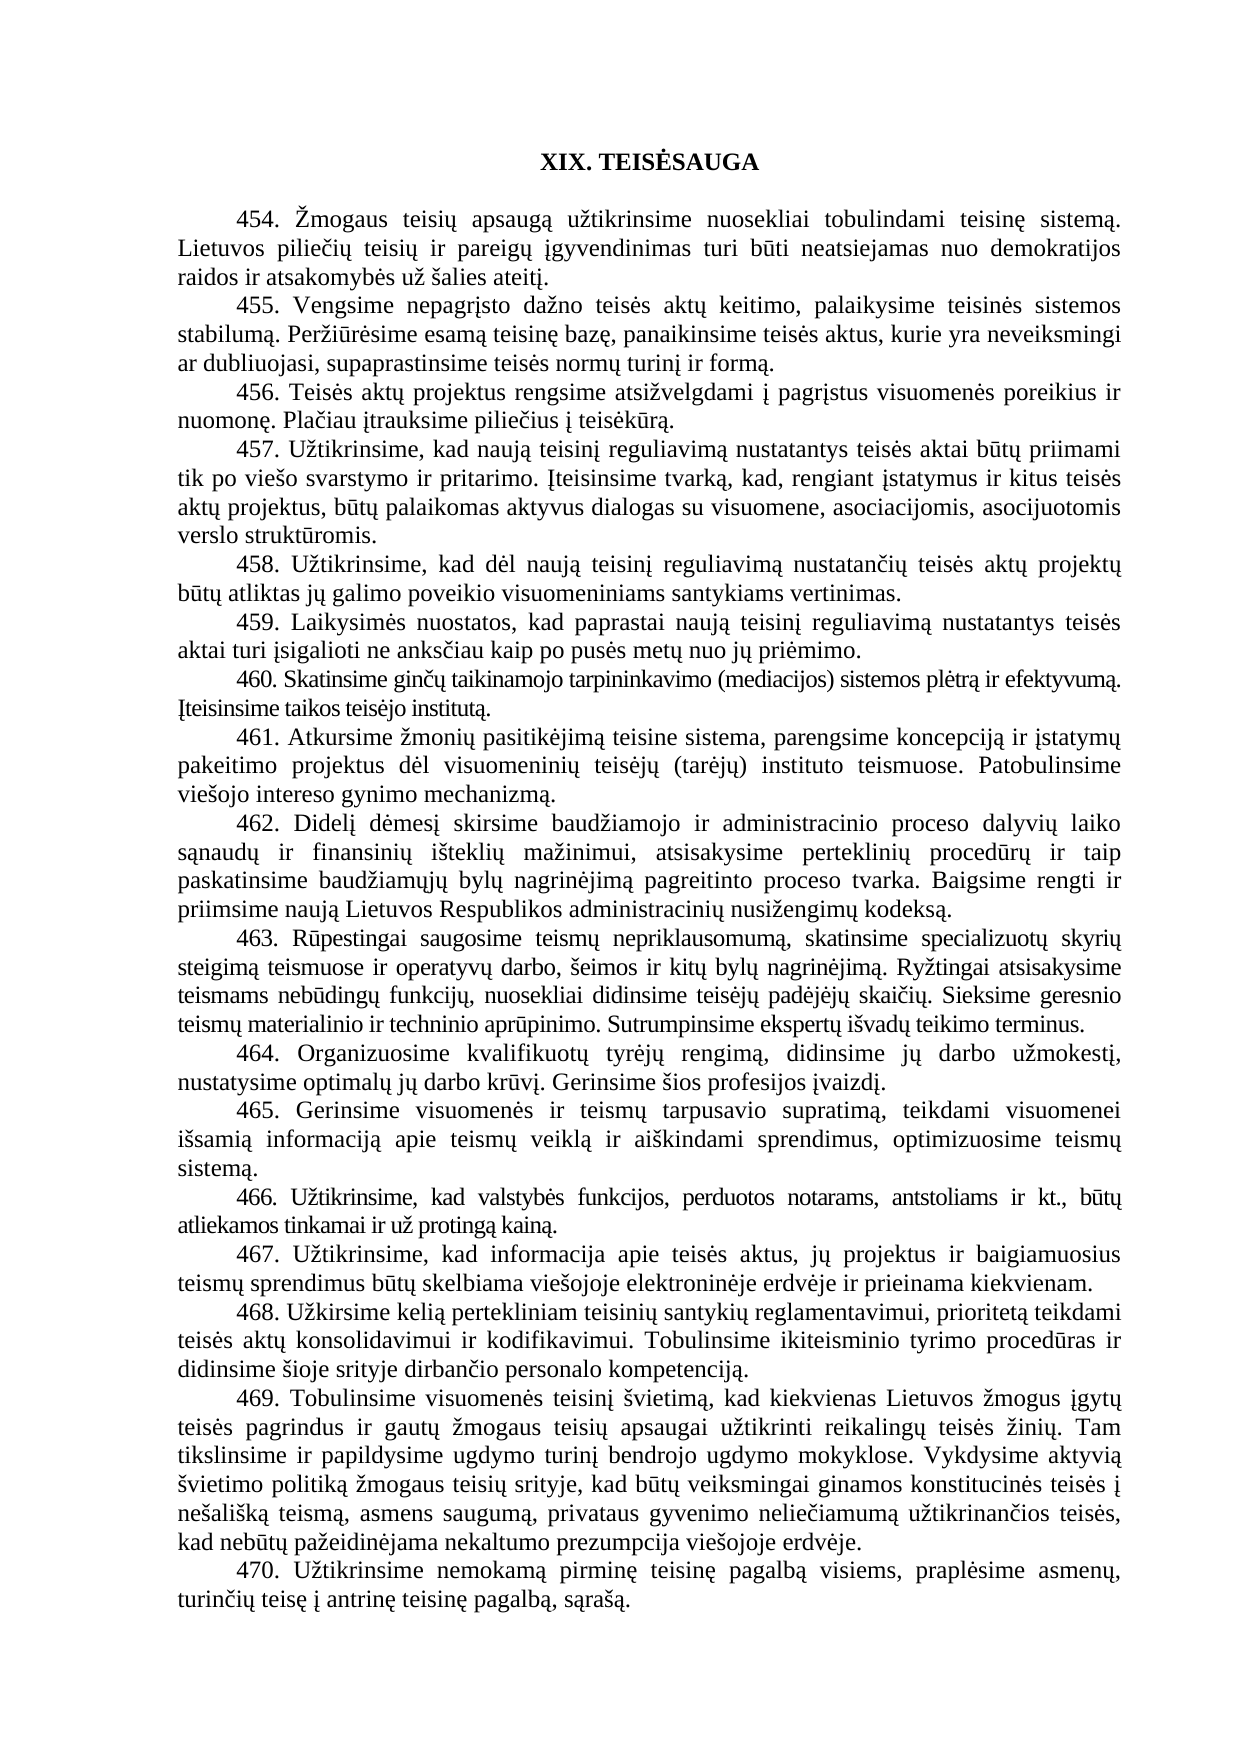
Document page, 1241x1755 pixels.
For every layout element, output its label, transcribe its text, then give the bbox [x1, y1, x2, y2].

text 454. Žmogaus teisių apsaugą užtikrinsime nuosekliai tobulindami teisinę sistemą. Lietuvos piliečių teisių ir pareigų įgyvendinimas turi būti neatsiejamas nuo demokratijos raidos ir atsakomybės už šalies ateitį. [177, 204, 1122, 291]
text 466. Užtikrinsime, kad valstybės funkcijos, perduotos notarams, antstoliams ir kt., būtų atliekamos tinkamai ir už protingą kainą. [177, 1182, 1122, 1239]
text 455. Vengsime nepagrįsto dažno teisės aktų keitimo, palaikysime teisinės sistemos stabilumą. Peržiūrėsime esamą teisinę bazę, panaikinsime teisės aktus, kurie yra neveiksmingi ar dubliuojasi, supaprastinsime teisės normų turinį ir formą. [177, 291, 1122, 377]
text 465. Gerinsime visuomenės ir teismų tarpusavio supratimą, teikdami visuomenei išsamią informaciją apie teismų veiklą ir aiškindami sprendimus, optimizuosime teismų sistemą. [177, 1096, 1122, 1182]
text 456. Teisės aktų projektus rengsime atsižvelgdami į pagrįstus visuomenės poreikius ir nuomonę. Plačiau įtrauksime piliečius į teisėkūrą. [177, 377, 1122, 434]
text 462. Didelį dėmesį skirsime baudžiamojo ir administracinio proceso dalyvių laiko sąnaudų ir finansinių išteklių mažinimui, atsisakysime perteklinių procedūrų ir taip paskatinsime baudžiamųjų bylų nagrinėjimą pagreitinto proceso tvarka. Baigsime rengti ir priimsime naują Lietuvos Respublikos administracinių nusižengimų kodeksą. [177, 808, 1122, 923]
text 464. Organizuosime kvalifikuotų tyrėjų rengimą, didinsime jų darbo užmokestį, nustatysime optimalų jų darbo krūvį. Gerinsime šios profesijos įvaizdį. [177, 1038, 1122, 1096]
text 460. Skatinsime ginčų taikinamojo tarpininkavimo (mediacijos) sistemos plėtrą ir efektyvumą. Įteisinsime taikos teisėjo institutą. [177, 664, 1122, 722]
text 457. Užtikrinsime, kad naują teisinį reguliavimą nustatantys teisės aktai būtų priimami tik po viešo svarstymo ir pritarimo. Įteisinsime tvarką, kad, rengiant įstatymus ir kitus teisės aktų projektus, būtų palaikomas aktyvus dialogas su visuomene, asociacijomis, asocijuotomis verslo struktūromis. [177, 434, 1122, 549]
text 458. Užtikrinsime, kad dėl naują teisinį reguliavimą nustatančių teisės aktų projektų būtų atliktas jų galimo poveikio visuomeniniams santykiams vertinimas. [177, 549, 1122, 607]
text 469. Tobulinsime visuomenės teisinį švietimą, kad kiekvienas Lietuvos žmogus įgytų teisės pagrindus ir gautų žmogaus teisių apsaugai užtikrinti reikalingų teisės žinių. Tam tikslinsime ir papildysime ugdymo turinį bendrojo ugdymo mokyklose. Vykdysime aktyvią švietimo politiką žmogaus teisių srityje, kad būtų veiksmingai ginamos konstitucinės teisės į nešališką teismą, asmens saugumą, privataus gyvenimo neliečiamumą užtikrinančios teisės, kad nebūtų pažeidinėjama nekaltumo prezumpcija viešojoje erdvėje. [177, 1383, 1122, 1556]
text 461. Atkursime žmonių pasitikėjimą teisine sistema, parengsime koncepciją ir įstatymų pakeitimo projektus dėl visuomeninių teisėjų (tarėjų) instituto teismuose. Patobulinsime viešojo intereso gynimo mechanizmą. [177, 722, 1122, 808]
text 459. Laikysimės nuostatos, kad paprastai naują teisinį reguliavimą nustatantys teisės aktai turi įsigalioti ne anksčiau kaip po pusės metų nuo jų priėmimo. [177, 607, 1122, 664]
text 468. Užkirsime kelią pertekliniam teisinių santykių reglamentavimui, prioritetą teikdami teisės aktų konsolidavimui ir kodifikavimui. Tobulinsime ikiteisminio tyrimo procedūras ir didinsime šioje srityje dirbančio personalo kompetenciją. [177, 1297, 1122, 1383]
text 467. Užtikrinsime, kad informacija apie teisės aktus, jų projektus ir baigiamuosius teismų sprendimus būtų skelbiama viešojoje elektroninėje erdvėje ir prieinama kiekvienam. [177, 1239, 1122, 1297]
text 463. Rūpestingai saugosime teismų nepriklausomumą, skatinsime specializuotų skyrių steigimą teismuose ir operatyvų darbo, šeimos ir kitų bylų nagrinėjimą. Ryžtingai atsisakysime teismams nebūdingų funkcijų, nuosekliai didinsime teisėjų padėjėjų skaičių. Sieksime geresnio teismų materialinio ir techninio aprūpinimo. Sutrumpinsime ekspertų išvadų teikimo terminus. [177, 923, 1122, 1038]
text XIX. TEISĖSAUGA [177, 147, 1122, 176]
text 470. Užtikrinsime nemokamą pirminę teisinę pagalbą visiems, praplėsime asmenų, turinčių teisę į antrinę teisinę pagalbą, sąrašą. [177, 1556, 1122, 1613]
